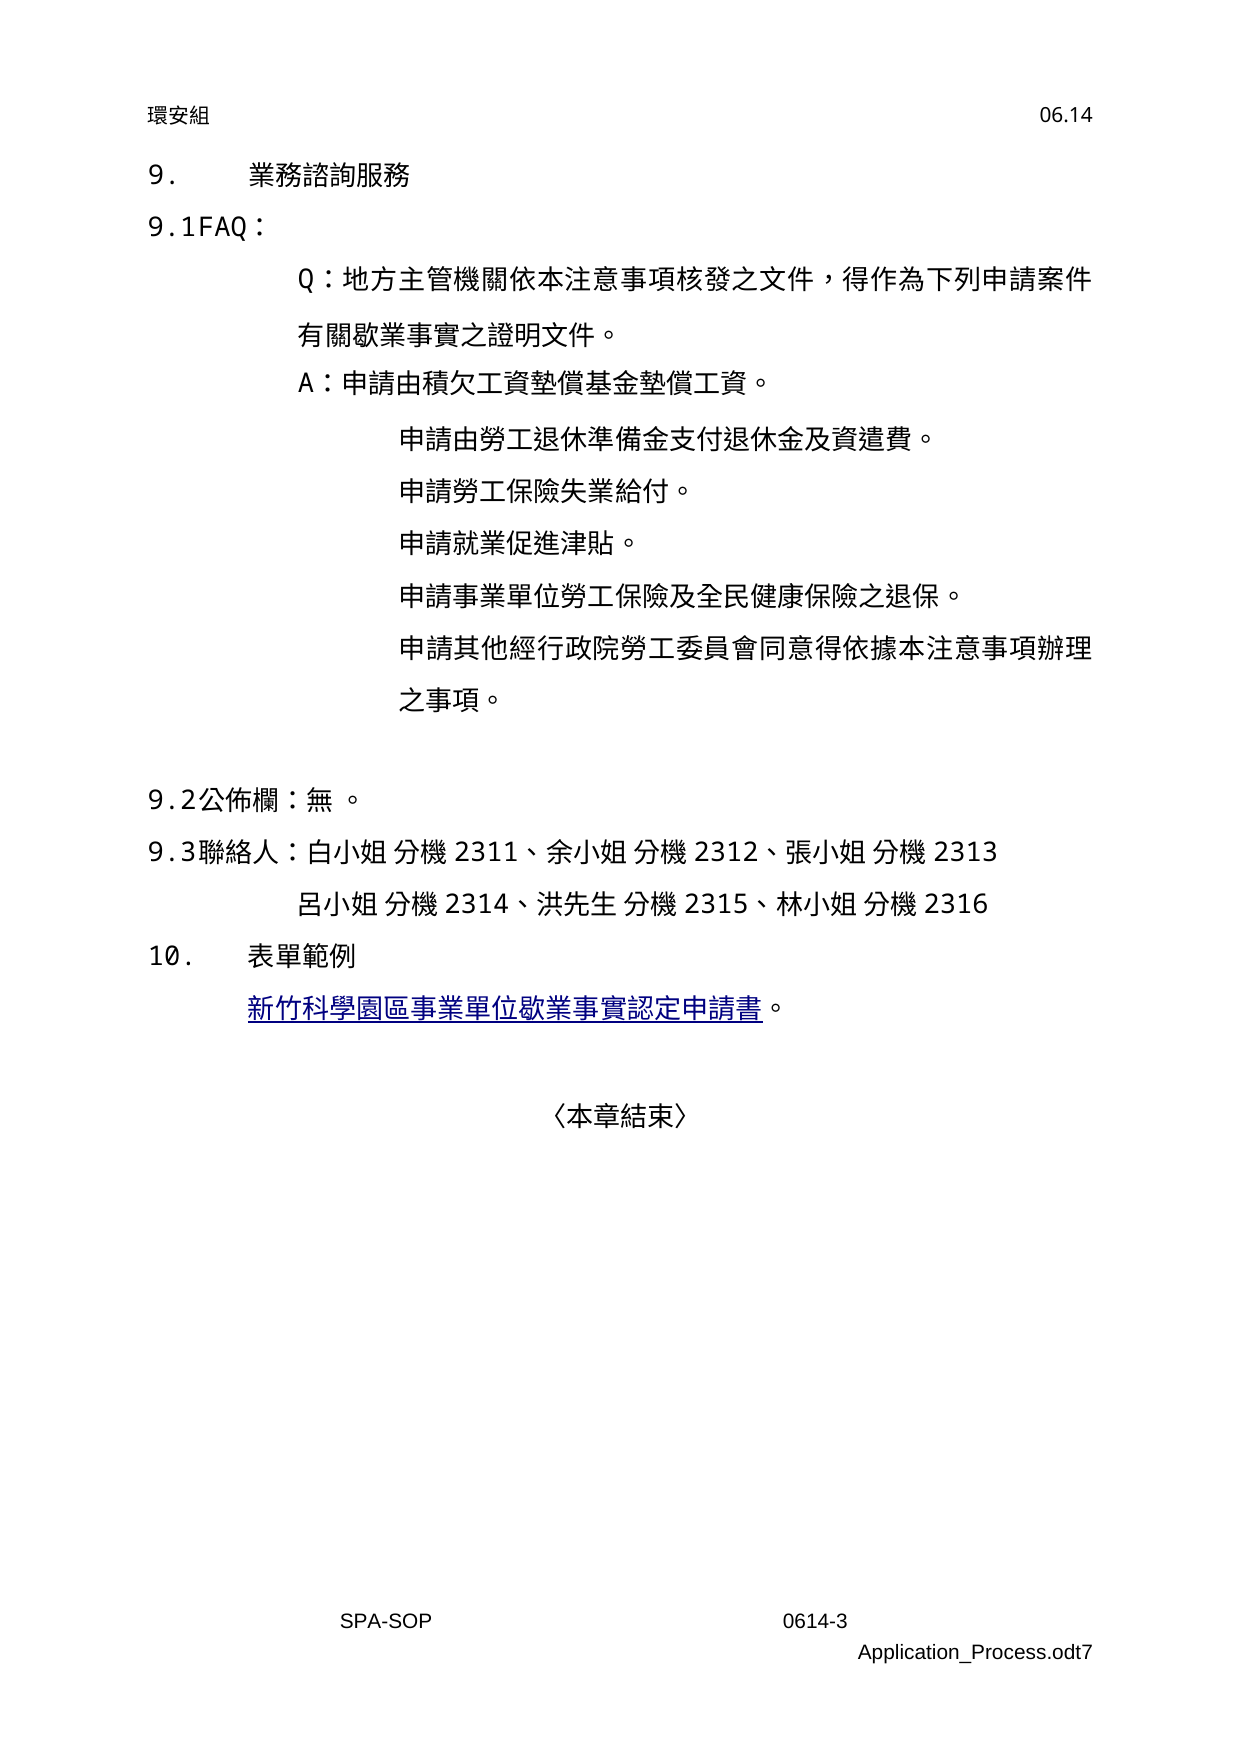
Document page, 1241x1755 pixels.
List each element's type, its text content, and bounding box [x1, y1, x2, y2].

text 9.1 FAQ： [147, 200, 1093, 252]
text 申請就業促進津貼。 [398, 512, 1093, 564]
text 9.2 公佈欄：無 。 [147, 773, 1093, 825]
text 9.3 聯絡人：白小姐 分機 2311、余小姐 分機 2312、張小姐 分機 2313 [147, 825, 1093, 877]
text 〈本章結束〉 [154, 1085, 1087, 1137]
text 申請事業單位勞工保險及全民健康保險之退保。 [398, 564, 1093, 616]
list 表單範例 [148, 929, 1093, 981]
text Q：地方主管機關依本注意事項核發之文件，得作為下列申請案件有關歇業事實之證明文件。 [298, 252, 1093, 356]
text 申請勞工保險失業給付。 [398, 460, 1093, 512]
text 申請其他經行政院勞工委員會同意得依據本注意事項辦理之事項。 [398, 616, 1093, 721]
text A：申請由積欠工資墊償基金墊償工資。 [298, 356, 1093, 408]
text 申請由勞工退休準備金支付退休金及資遣費。 [398, 408, 1093, 460]
text 呂小姐 分機 2314、洪先生 分機 2315、林小姐 分機 2316 [148, 877, 1093, 929]
text 新竹科學園區事業單位歇業事實認定申請書。 [248, 981, 1093, 1033]
text 9. 業務諮詢服務 [148, 148, 1093, 200]
